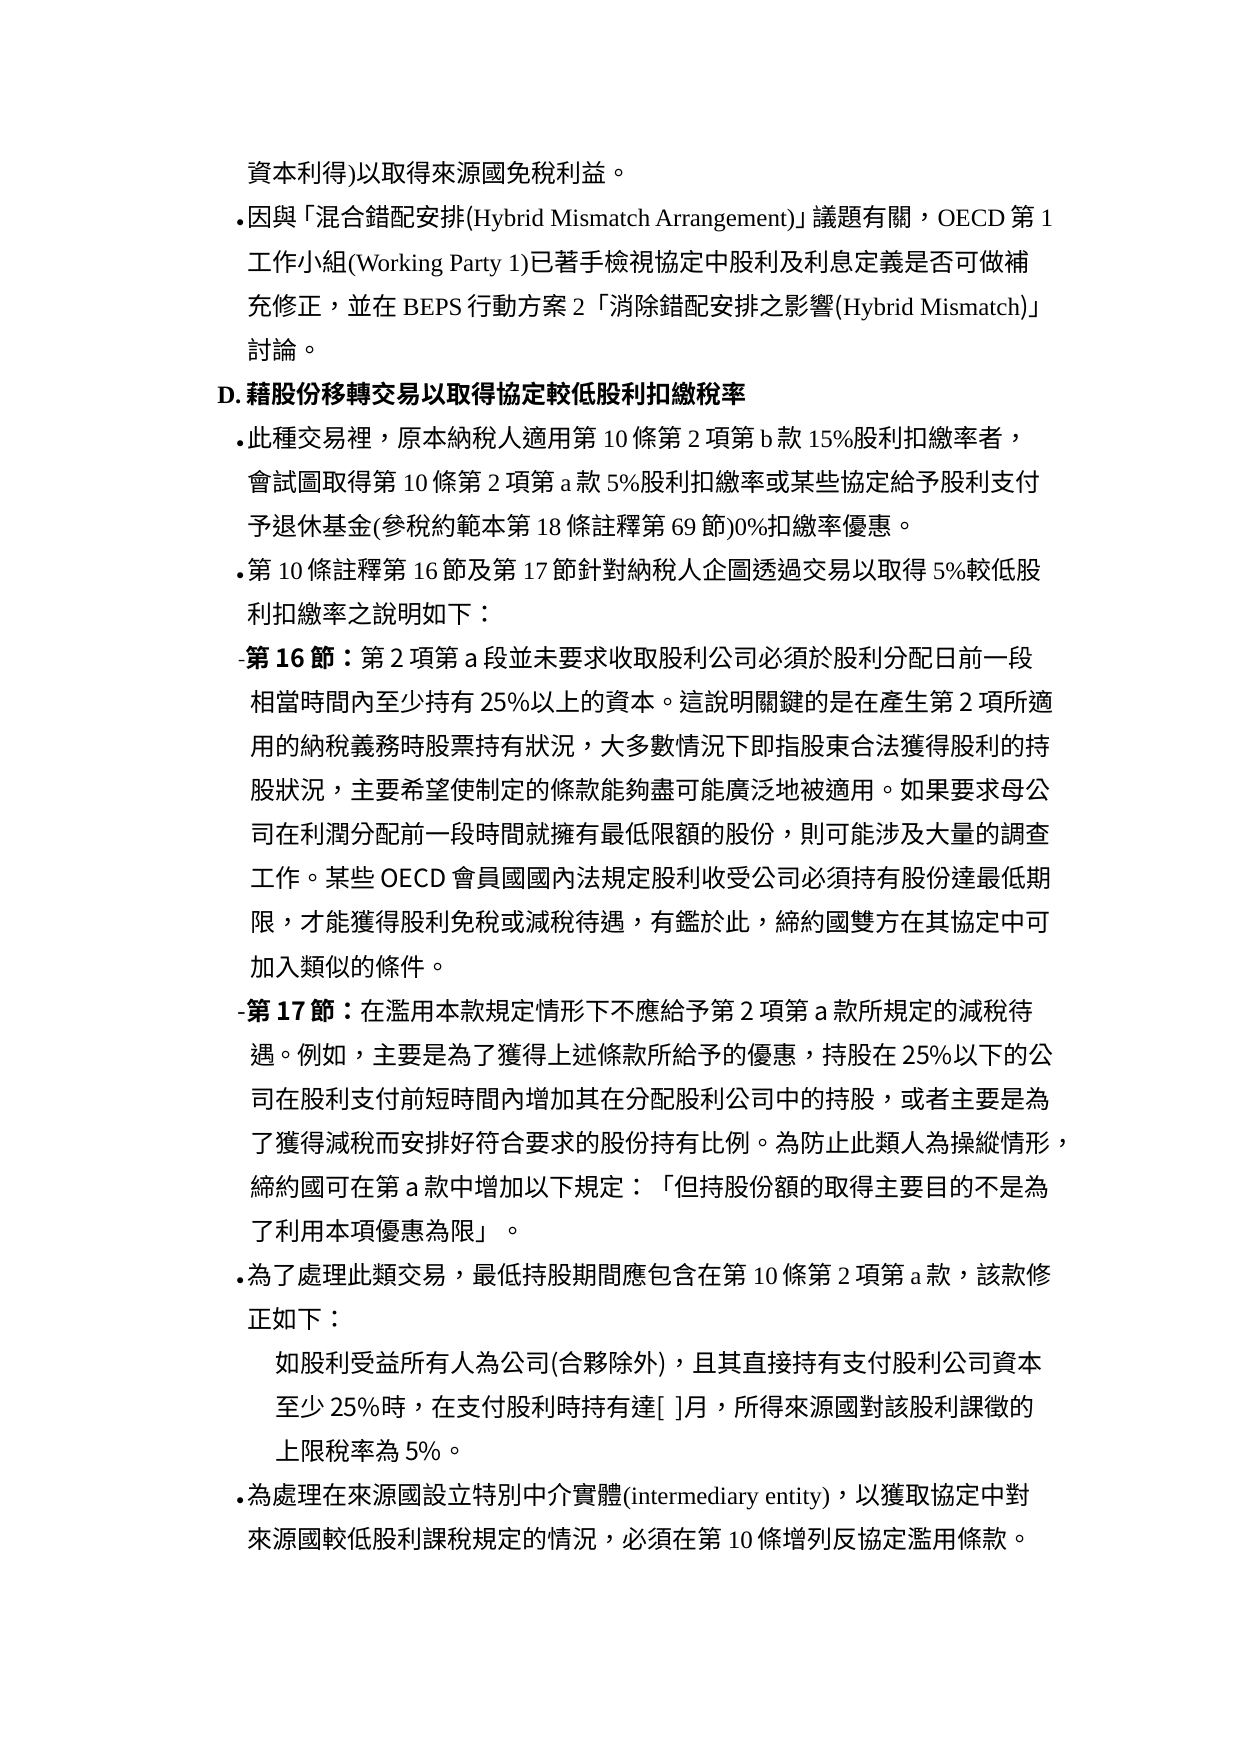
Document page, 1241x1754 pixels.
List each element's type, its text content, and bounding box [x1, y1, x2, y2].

list 為處理在來源國設立特別中介實體(intermediary entity)，以獲取協定中對來源國較低股利課稅規定的情況，必須在第10條增列反協定濫用條款。 [236, 1472, 1053, 1560]
list 為了處理此類交易，最低持股期間應包含在第10條第2項第a款，該款修正如下： [236, 1252, 1053, 1340]
text -第17節：在濫用本款規定情形下不應給予第2項第a款所規定的減稅待遇。例如，主要是為了獲得上述條款所給予的優惠，持股在25%以下的公司在股利支付前短時間內增加其在分配股利公司中的持股，或者主要是為了獲得減稅而安排好符合要求的股份持有比例。為防止此類人為操縱情形，締約國可在第a款中增加以下規定：「但持股份額的取得主要目的不是為了利用本項優惠為限」。 [237, 987, 1053, 1252]
list 藉股份移轉交易以取得協定較低股利扣繳稅率 [217, 370, 1053, 414]
text 如股利受益所有人為公司(合夥除外)，且其直接持有支付股利公司資本至少25%時，在支付股利時持有達[ ]月，所得來源國對該股利課徵的上限稅率為5%。 [275, 1340, 1053, 1472]
list 第10條註釋第16節及第17節針對納稅人企圖透過交易以取得5%較低股利扣繳率之說明如下： [236, 547, 1053, 635]
list 因與「混合錯配安排(Hybrid Mismatch Arrangement)」議題有關，OECD第1工作小組(Working Party 1)已著手檢視協定中股利及利息定義是否可做補充修正，並在BEPS行動方案2「消除錯配安排之影響(Hybrid Mismatch)」討論。 [236, 194, 1053, 370]
text -第16節：第2項第a段並未要求收取股利公司必須於股利分配日前一段相當時間內至少持有25%以上的資本。這說明關鍵的是在產生第2項所適用的納稅義務時股票持有狀況，大多數情況下即指股東合法獲得股利的持股狀況，主要希望使制定的條款能夠盡可能廣泛地被適用。如果要求母公司在利潤分配前一段時間就擁有最低限額的股份，則可能涉及大量的調查工作。某些OECD會員國國內法規定股利收受公司必須持有股份達最低期限，才能獲得股利免稅或減稅待遇，有鑑於此，締約國雙方在其協定中可加入類似的條件。 [237, 635, 1053, 987]
list 資本利得)以取得來源國免稅利益。 [236, 150, 1053, 194]
list 此種交易裡，原本納稅人適用第10條第2項第b款15%股利扣繳率者，會試圖取得第10條第2項第a款5%股利扣繳率或某些協定給予股利支付予退休基金(參稅約範本第18條註釋第69節)0%扣繳率優惠。 [236, 414, 1053, 547]
